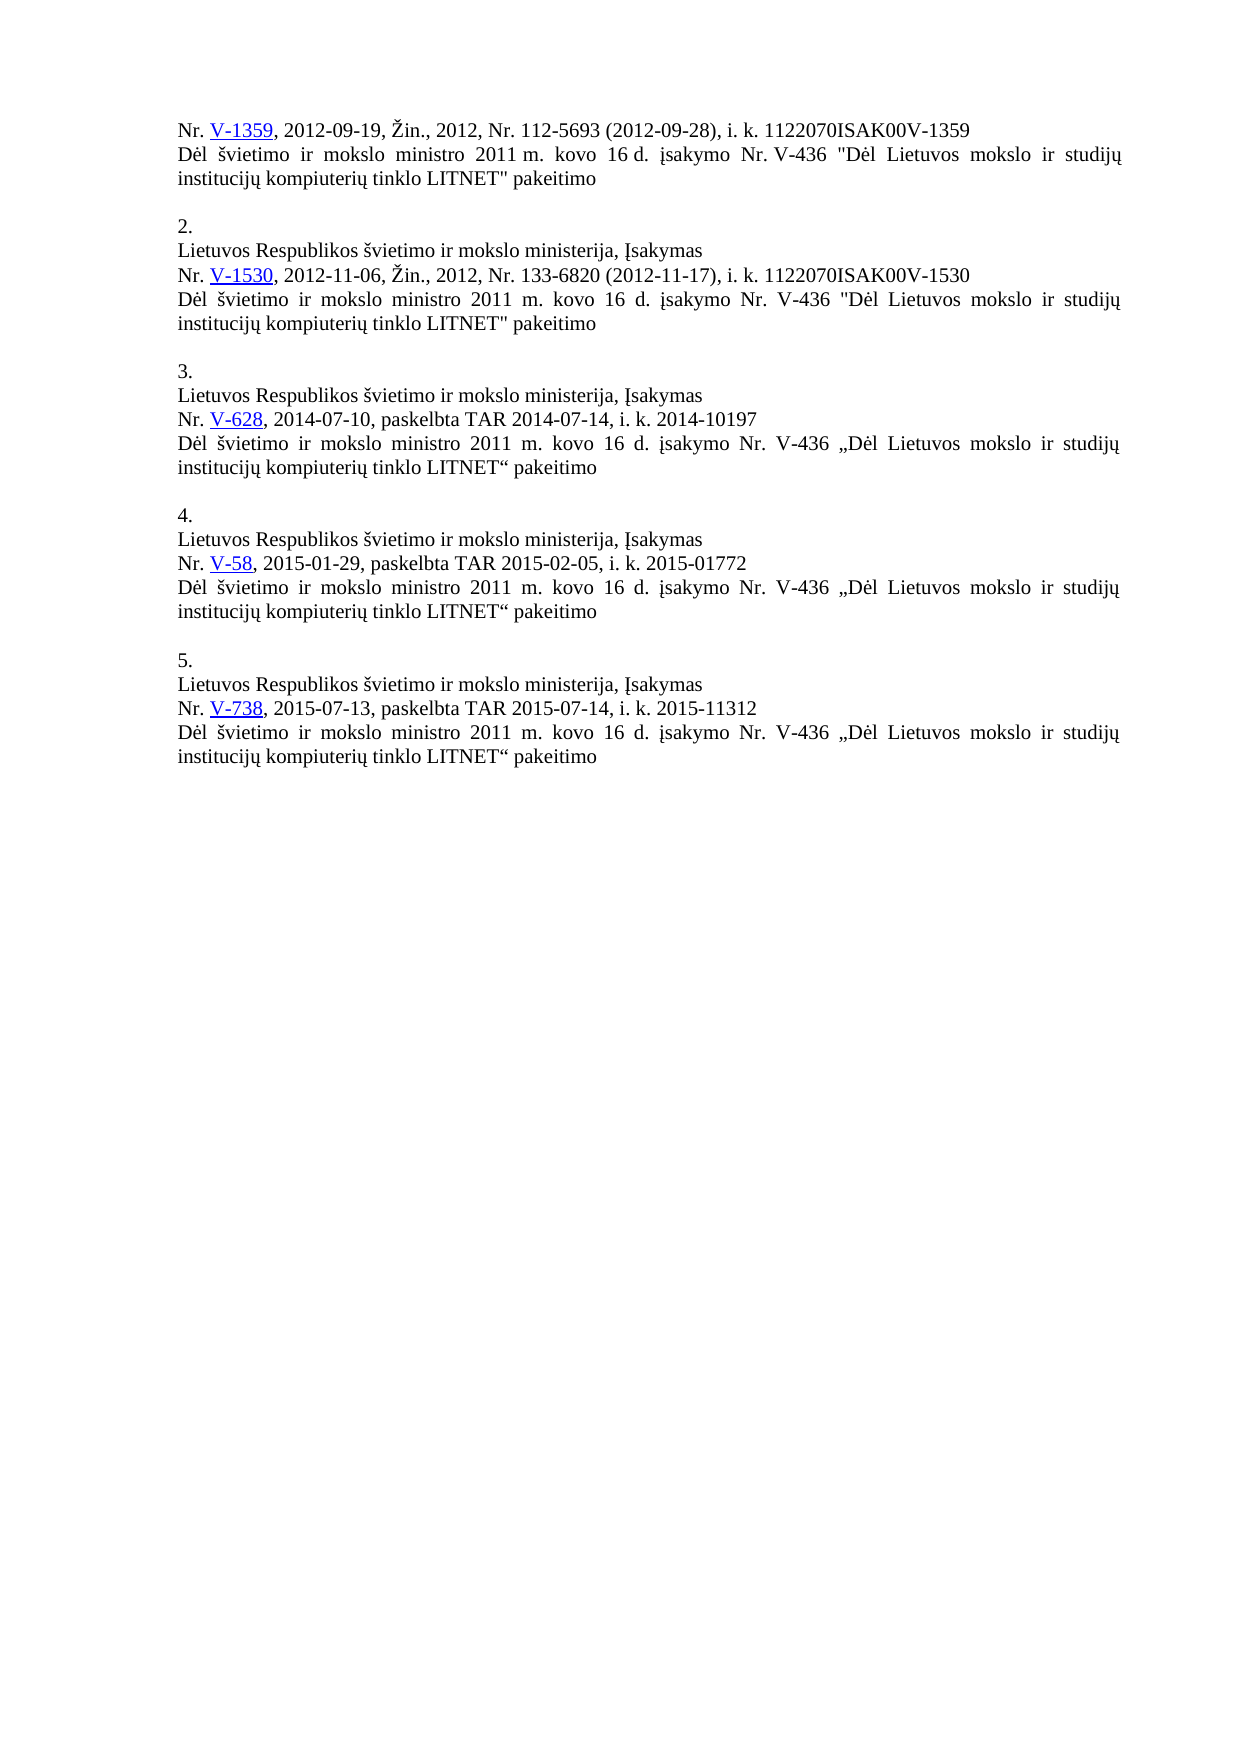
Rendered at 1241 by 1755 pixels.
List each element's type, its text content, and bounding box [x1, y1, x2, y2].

text 4. [177, 503, 1122, 527]
text Dėl švietimo ir mokslo ministro 2011 m. kovo 16 d. įsakymo Nr. V-436 "Dėl Lietuvos mokslo ir studijų institucijų kompiuterių tinklo LITNET" pakeitimo [177, 142, 1122, 190]
text Lietuvos Respublikos švietimo ir mokslo ministerija, Įsakymas [177, 238, 1122, 262]
text Nr. V-1359, 2012-09-19, Žin., 2012, Nr. 112-5693 (2012-09-28), i. k. 1122070ISAK00V-1359 [177, 118, 1122, 142]
text Nr. V-738, 2015-07-13, paskelbta TAR 2015-07-14, i. k. 2015-11312 [177, 696, 1122, 720]
text Lietuvos Respublikos švietimo ir mokslo ministerija, Įsakymas [177, 383, 1122, 407]
text 2. [177, 214, 1122, 238]
text Nr. V-1530, 2012-11-06, Žin., 2012, Nr. 133-6820 (2012-11-17), i. k. 1122070ISAK00V-1530 [177, 262, 1122, 287]
text Dėl švietimo ir mokslo ministro 2011 m. kovo 16 d. įsakymo Nr. V-436 „Dėl Lietuvos mokslo ir studijų institucijų kompiuterių tinklo LITNET“ pakeitimo [177, 431, 1122, 479]
text Dėl švietimo ir mokslo ministro 2011 m. kovo 16 d. įsakymo Nr. V-436 „Dėl Lietuvos mokslo ir studijų institucijų kompiuterių tinklo LITNET“ pakeitimo [177, 720, 1122, 768]
text Nr. V-628, 2014-07-10, paskelbta TAR 2014-07-14, i. k. 2014-10197 [177, 407, 1122, 431]
text Lietuvos Respublikos švietimo ir mokslo ministerija, Įsakymas [177, 527, 1122, 551]
text Dėl švietimo ir mokslo ministro 2011 m. kovo 16 d. įsakymo Nr. V-436 „Dėl Lietuvos mokslo ir studijų institucijų kompiuterių tinklo LITNET“ pakeitimo [177, 575, 1122, 623]
text Nr. V-58, 2015-01-29, paskelbta TAR 2015-02-05, i. k. 2015-01772 [177, 551, 1122, 575]
text Dėl švietimo ir mokslo ministro 2011 m. kovo 16 d. įsakymo Nr. V-436 "Dėl Lietuvos mokslo ir studijų institucijų kompiuterių tinklo LITNET" pakeitimo [177, 287, 1122, 335]
text 5. [177, 647, 1122, 672]
text Lietuvos Respublikos švietimo ir mokslo ministerija, Įsakymas [177, 672, 1122, 696]
text 3. [177, 359, 1122, 383]
